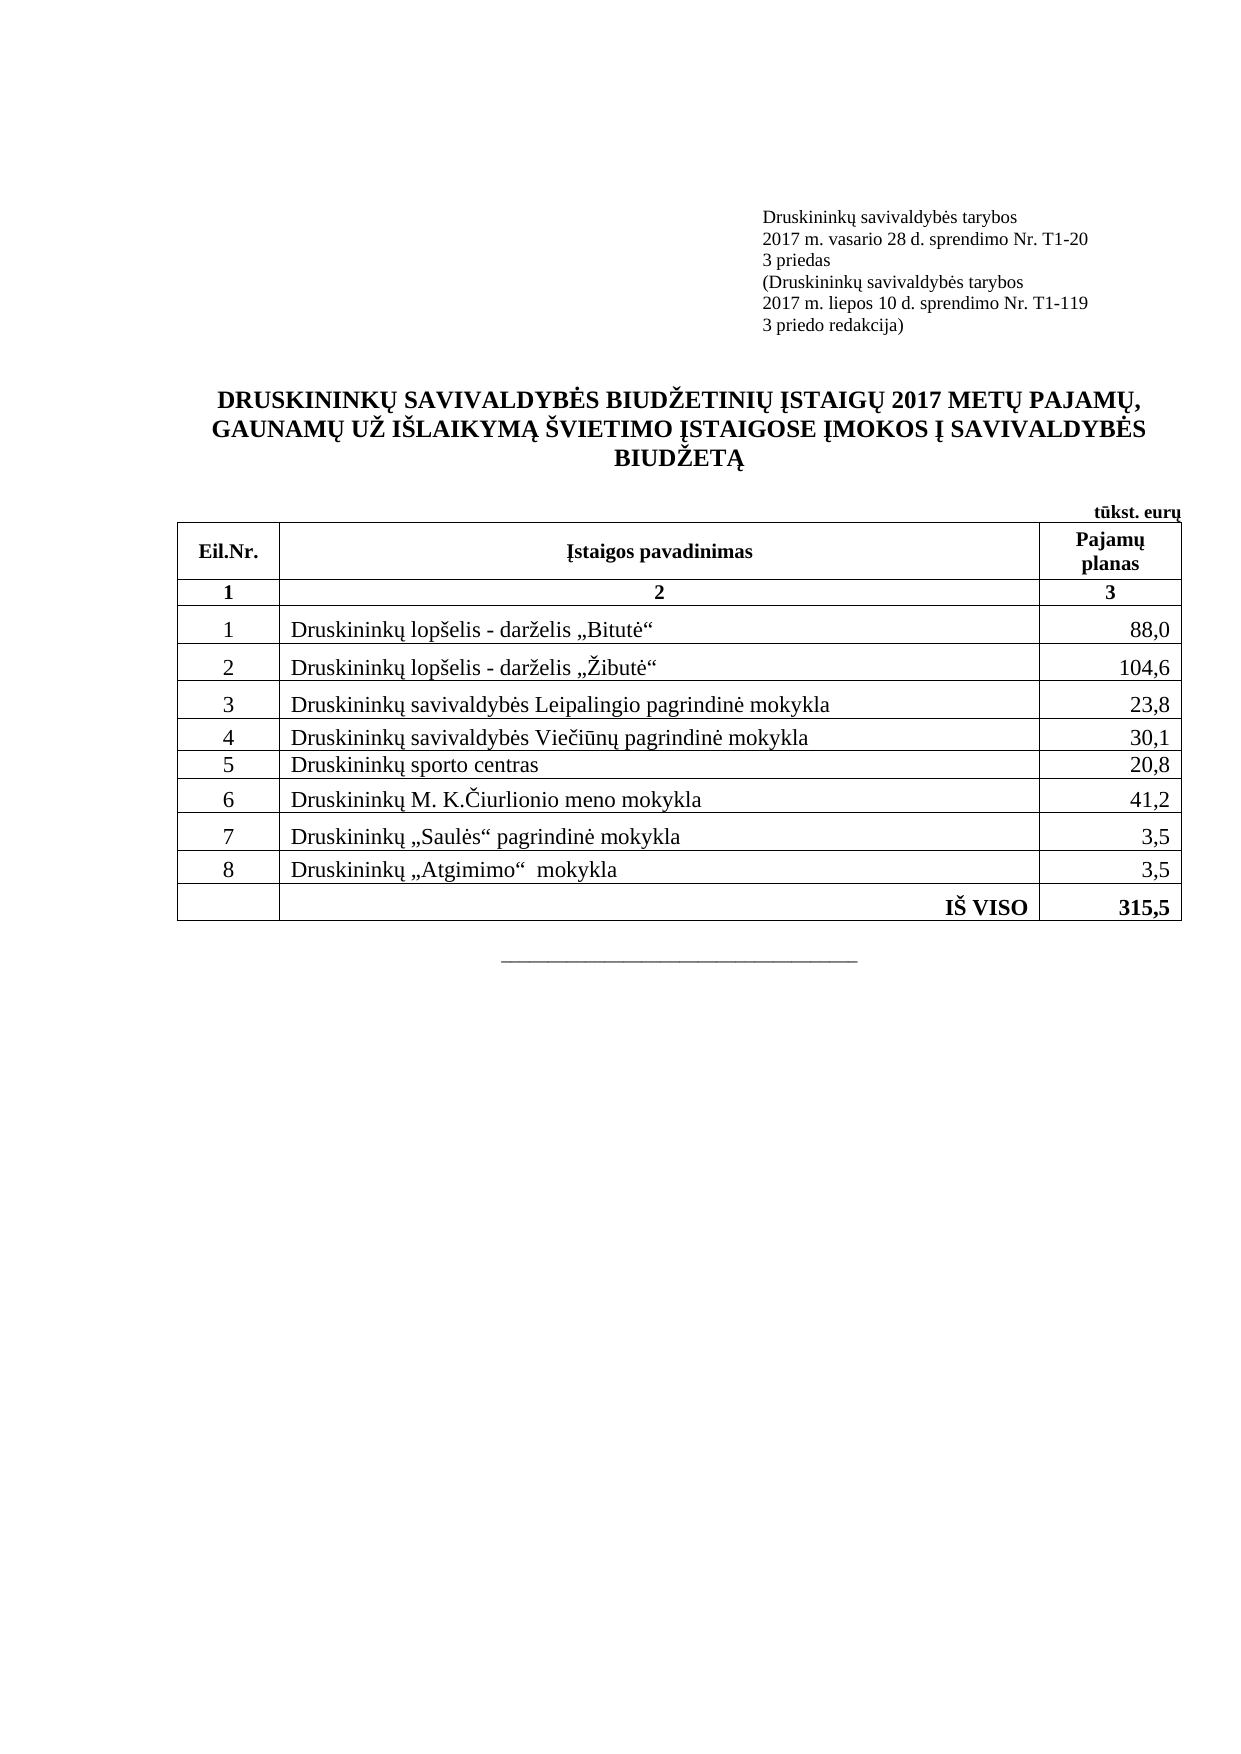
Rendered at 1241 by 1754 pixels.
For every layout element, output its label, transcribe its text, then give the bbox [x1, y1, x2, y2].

table_cell 3,5 [1040, 813, 1181, 849]
text 3 priedo redakcija) [290, 314, 1181, 335]
table_cell 104,6 [1040, 644, 1181, 680]
table_cell 4 [178, 719, 279, 750]
table_cell Druskininkų „Saulės“ pagrindinė mokykla [280, 813, 1039, 849]
table_cell 88,0 [1040, 606, 1181, 642]
table_cell 20,8 [1040, 751, 1181, 778]
table_cell 6 [178, 779, 279, 812]
table_cell 7 [178, 813, 279, 849]
table_cell 3 [1040, 580, 1181, 605]
table_cell 1 [178, 606, 279, 642]
text 2017 m. liepos 10 d. sprendimo Nr. T1-119 [290, 292, 1181, 314]
table_cell Druskininkų savivaldybės Viečiūnų pagrindinė mokykla [280, 719, 1039, 750]
table_cell Druskininkų lopšelis - darželis „Žibutė“ [280, 644, 1039, 680]
text 2017 m. vasario 28 d. sprendimo Nr. T1-20 [290, 227, 1181, 249]
table_cell 2 [280, 580, 1039, 605]
table_header Eil.Nr. [178, 523, 279, 578]
table_cell 2 [178, 644, 279, 680]
table_cell Druskininkų lopšelis - darželis „Bitutė“ [280, 606, 1039, 642]
table_cell 5 [178, 751, 279, 778]
table_cell 1 [178, 580, 279, 605]
table_cell 3 [178, 681, 279, 717]
table_cell Druskininkų sporto centras [280, 751, 1039, 778]
table_cell 30,1 [1040, 719, 1181, 750]
table_cell [178, 884, 279, 920]
table_cell Druskininkų „Atgimimo“ mokykla [280, 851, 1039, 882]
text Druskininkų savivaldybės tarybos [477, 206, 1181, 227]
table_cell Druskininkų M. K.Čiurlionio meno mokykla [280, 779, 1039, 812]
text (Druskininkų savivaldybės tarybos [290, 271, 1181, 292]
table_header Pajamų planas [1040, 523, 1181, 578]
text 3 priedas [290, 249, 1181, 271]
table_cell 3,5 [1040, 851, 1181, 882]
text tūkst. eurų [177, 501, 1181, 522]
table_header Įstaigos pavadinimas [280, 523, 1039, 578]
table_cell 8 [178, 851, 279, 882]
table_cell 315,5 [1040, 884, 1181, 920]
table_cell Druskininkų savivaldybės Leipalingio pagrindinė mokykla [280, 681, 1039, 717]
table_cell 41,2 [1040, 779, 1181, 812]
table_cell IŠ VISO [280, 884, 1039, 920]
table_cell 23,8 [1040, 681, 1181, 717]
text DRUSKININKŲ SAVIVALDYBĖS BIUDŽETINIŲ ĮSTAIGŲ 2017 METŲ PAJAMŲ, GAUNAMŲ UŽ IŠLAIKYMĄ ŠVIETIMO ĮSTAIGOSE ĮMOKOS Į SAVIVALDYBĖS BIUDŽETĄ [177, 386, 1181, 472]
text ______________________________________ [177, 942, 1181, 964]
